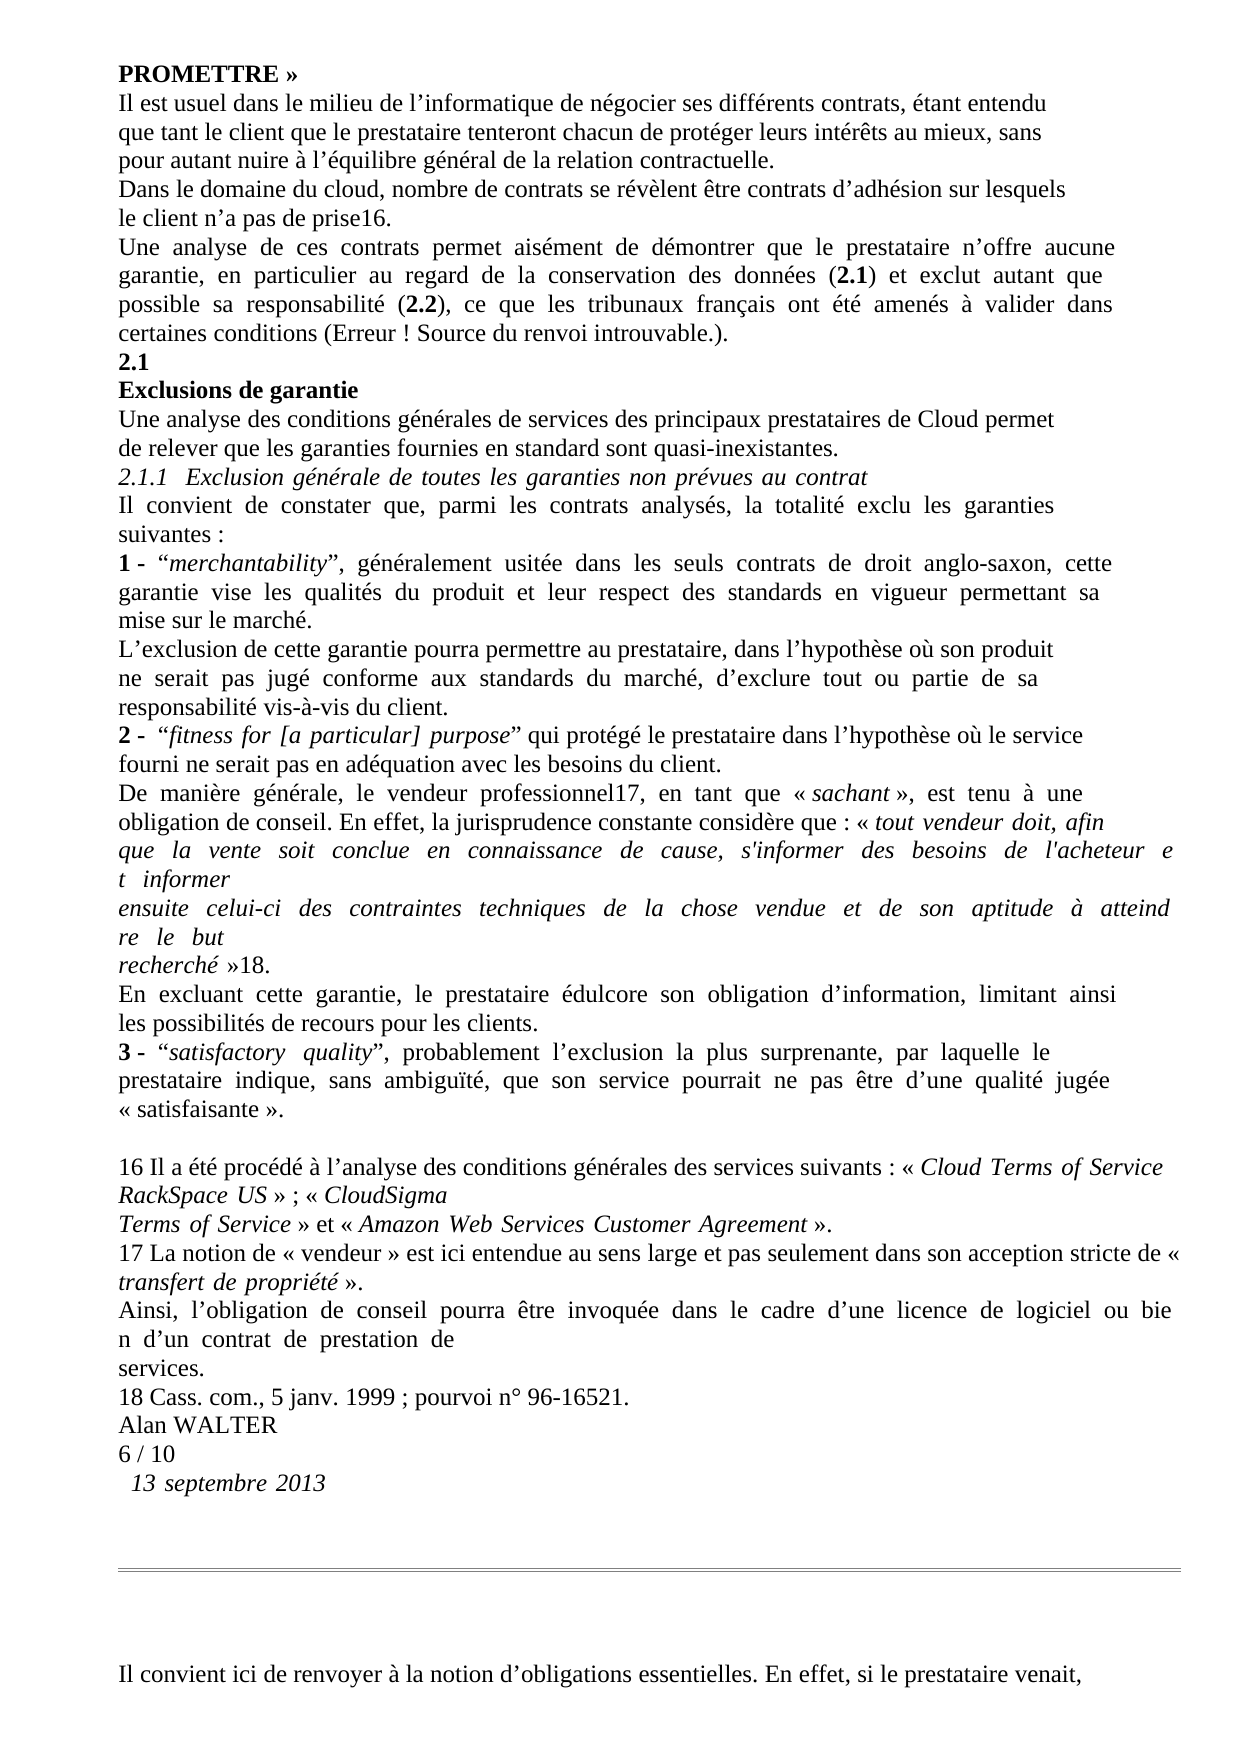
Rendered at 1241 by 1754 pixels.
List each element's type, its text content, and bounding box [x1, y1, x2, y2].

text Il convient ici de renvoyer à la notion d’obligations essentielles. En effet, si le prestataire venait, [118, 1600, 1181, 1688]
text PROMETTRE » Il est usuel dans le milieu de l’informatique de négocier ses différents contrats, étant entendu que tant le client que le prestataire tenteront chacun de protéger leurs intérêts au mieux, sans pour autant nuire à l’équilibre général de la relation contractuelle. Dans le domaine du cloud, nombre de contrats se révèlent être contrats d’adhésion sur lesquels le client n’a pas de prise16. Une analyse de ces contrats permet aisément de démontrer que le prestataire n’offre aucune garantie, en particulier au regard de la conservation des données (2.1) et exclut autant que possible sa responsabilité (2.2), ce que les tribunaux français ont été amenés à valider dans certaines conditions (Erreur ! Source du renvoi introuvable.). 2.1 Exclusions de garantie Une analyse des conditions générales de services des principaux prestataires de Cloud permet de relever que les garanties fournies en standard sont quasi-inexistantes. 2.1.1 Exclusion générale de toutes les garanties non prévues au contrat Il convient de constater que, parmi les contrats analysés, la totalité exclu les garanties suivantes : 1 - “merchantability”, généralement usitée dans les seuls contrats de droit anglo-saxon, cette garantie vise les qualités du produit et leur respect des standards en vigueur permettant sa mise sur le marché. L’exclusion de cette garantie pourra permettre au prestataire, dans l’hypothèse où son produit ne serait pas jugé conforme aux standards du marché, d’exclure tout ou partie de sa responsabilité vis-à-vis du client. 2 - “fitness for [a particular] purpose” qui protégé le prestataire dans l’hypothèse où le service fourni ne serait pas en adéquation avec les besoins du client. De manière générale, le vendeur professionnel17, en tant que « sachant », est tenu à une obligation de conseil. En effet, la jurisprudence constante considère que : « tout vendeur doit, afin que la vente soit conclue en connaissance de cause, s'informer des besoins de l'acheteur et informer ensuite celui-ci des contraintes techniques de la chose vendue et de son aptitude à atteindre le but recherché »18. En excluant cette garantie, le prestataire édulcore son obligation d’information, limitant ainsi les possibilités de recours pour les clients. 3 - “satisfactory quality”, probablement l’exclusion la plus surprenante, par laquelle le prestataire indique, sans ambiguïté, que son service pourrait ne pas être d’une qualité jugée « satisfaisante ». 16 Il a été procédé à l’analyse des conditions générales des services suivants : « Cloud Terms of Service RackSpace US » ; « CloudSigma Terms of Service » et « Amazon Web Services Customer Agreement ». 17 La notion de « vendeur » est ici entendue au sens large et pas seulement dans son acception stricte de « transfert de propriété ». Ainsi, l’obligation de conseil pourra être invoquée dans le cadre d’une licence de logiciel ou bien d’un contrat de prestation de services. 18 Cass. com., 5 janv. 1999 ; pourvoi n° 96-16521. Alan WALTER 6 / 10 13 septembre 2013 [118, 59, 1181, 1554]
